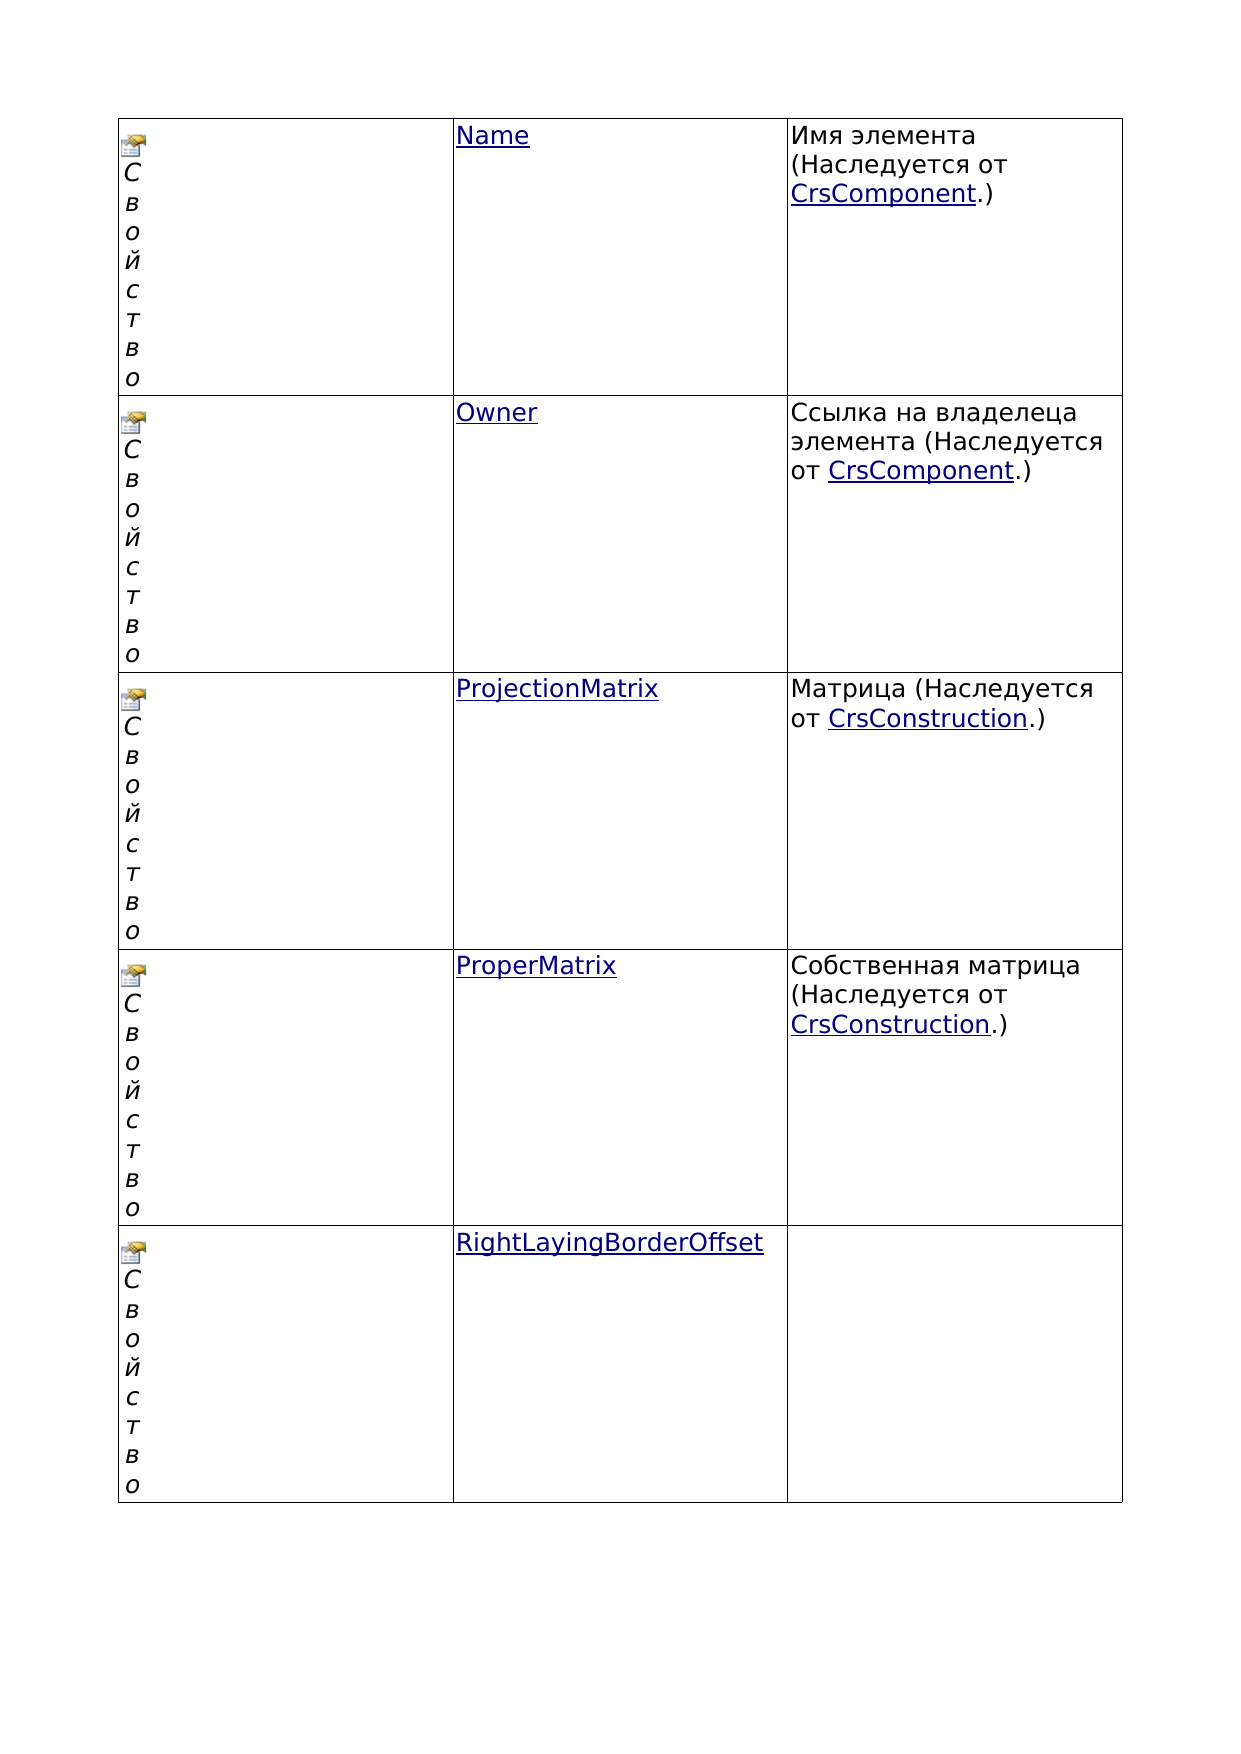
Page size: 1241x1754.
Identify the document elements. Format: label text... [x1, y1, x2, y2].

table_cell [119, 119, 453, 395]
table_cell Ссылка на владелеца элемента (Наследуется от CrsComponent.) [788, 396, 1122, 672]
table_cell [119, 396, 453, 672]
table_cell Owner [454, 396, 787, 672]
table_cell [119, 950, 453, 1225]
table_cell Собственная матрица (Наследуется от CrsConstruction.) [788, 950, 1122, 1225]
table_cell Имя элемента (Наследуется от CrsComponent.) [788, 119, 1122, 395]
table_cell [119, 673, 453, 948]
table_cell ProperMatrix [454, 950, 787, 1225]
table_cell ProjectionMatrix [454, 673, 787, 948]
picture [121, 963, 147, 989]
picture [121, 410, 147, 436]
table_cell RightLayingBorderOffset [454, 1226, 787, 1502]
table_cell [788, 1226, 1122, 1502]
picture [121, 687, 147, 713]
table_cell [119, 1226, 453, 1502]
table_cell Матрица (Наследуется от CrsConstruction.) [788, 673, 1122, 948]
picture [121, 1240, 147, 1266]
picture [121, 133, 147, 159]
table_cell Name [454, 119, 787, 395]
